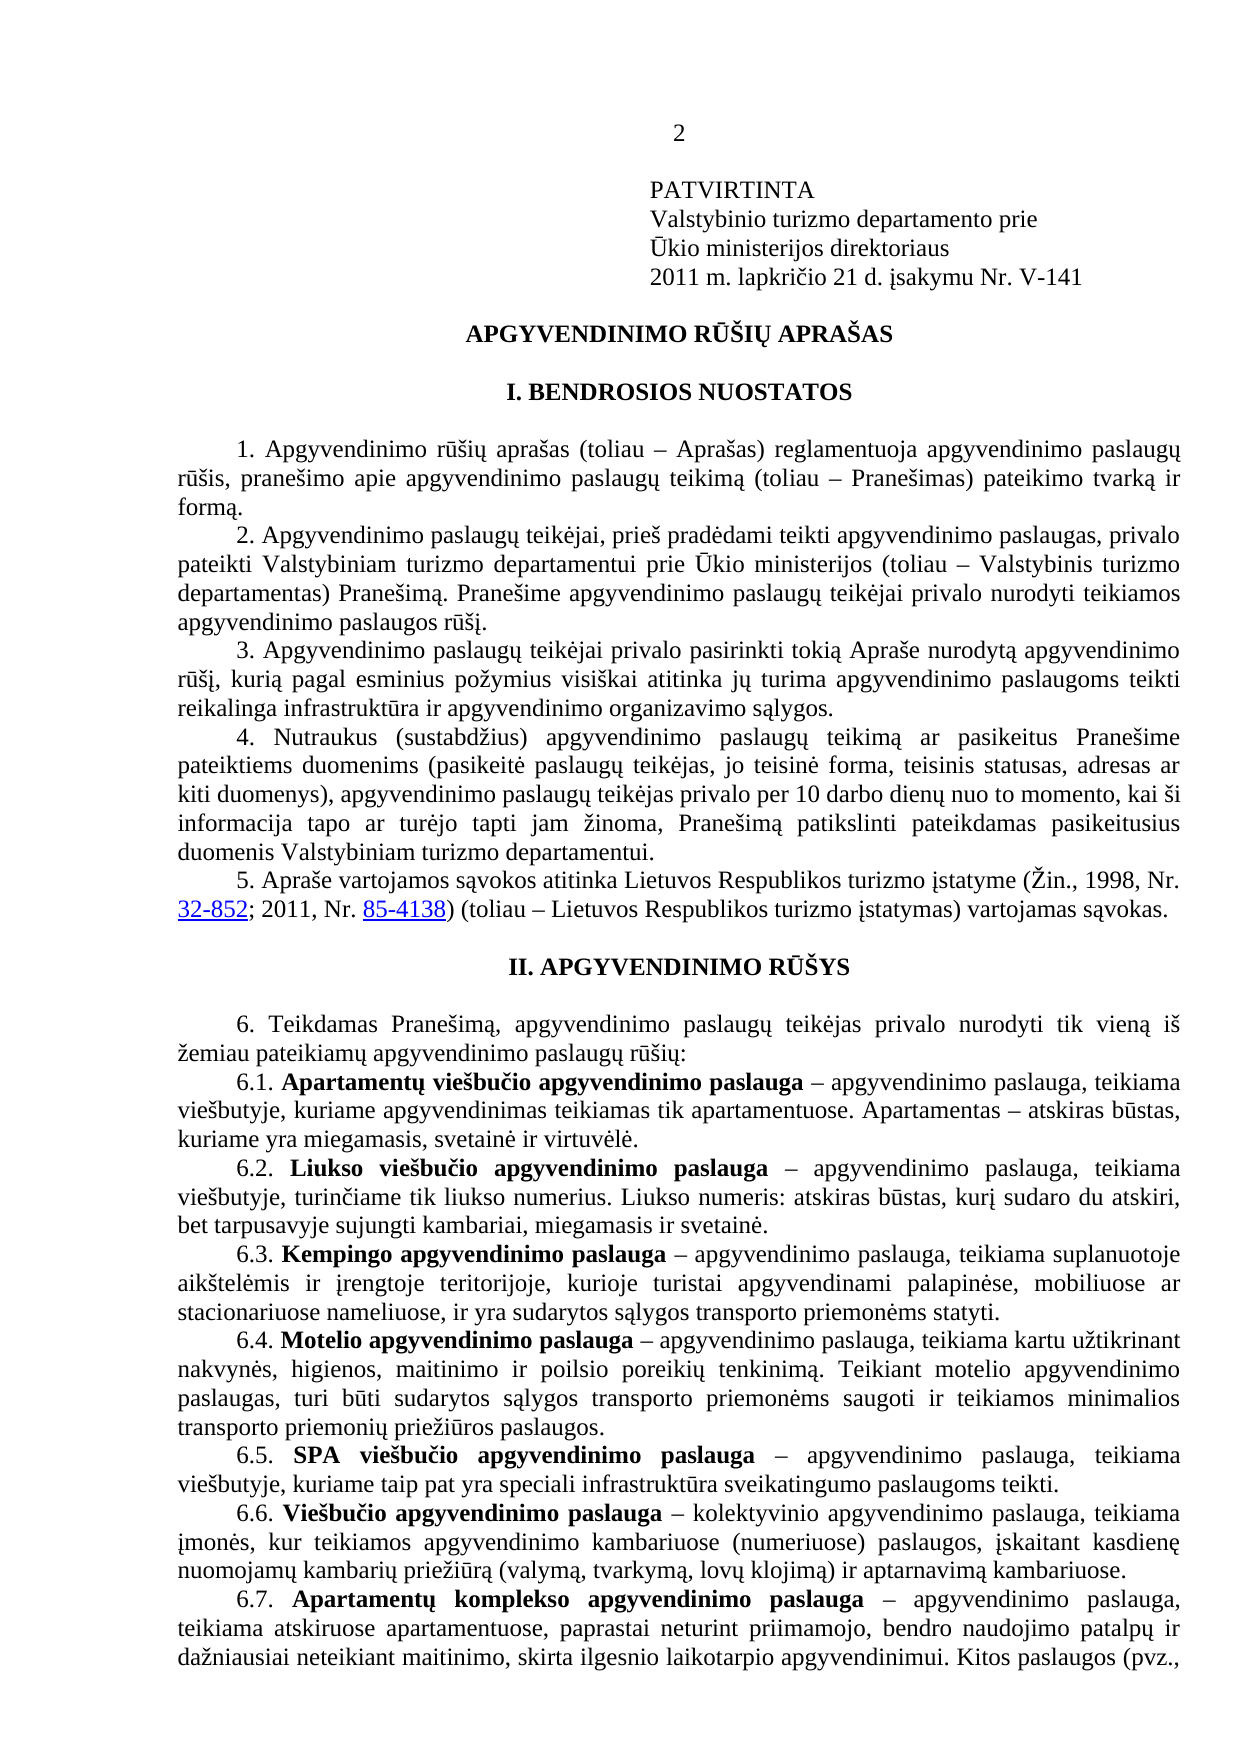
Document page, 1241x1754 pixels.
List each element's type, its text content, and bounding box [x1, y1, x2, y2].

text 2. Apgyvendinimo paslaugų teikėjai, prieš pradėdami teikti apgyvendinimo paslaugas, privalo pateikti Valstybiniam turizmo departamentui prie Ūkio ministerijos (toliau – Valstybinis turizmo departamentas) Pranešimą. Pranešime apgyvendinimo paslaugų teikėjai privalo nurodyti teikiamos apgyvendinimo paslaugos rūšį. [177, 521, 1181, 636]
text 6.7. Apartamentų komplekso apgyvendinimo paslauga – apgyvendinimo paslauga, teikiama atskiruose apartamentuose, paprastai neturint priimamojo, bendro naudojimo patalpų ir dažniausiai neteikiant maitinimo, skirta ilgesnio laikotarpio apgyvendinimui. Kitos paslaugos (pvz., [177, 1584, 1181, 1671]
text 1. Apgyvendinimo rūšių aprašas (toliau – Aprašas) reglamentuoja apgyvendinimo paslaugų rūšis, pranešimo apie apgyvendinimo paslaugų teikimą (toliau – Pranešimas) pateikimo tvarką ir formą. [177, 434, 1181, 521]
text 6.4. Motelio apgyvendinimo paslauga – apgyvendinimo paslauga, teikiama kartu užtikrinant nakvynės, higienos, maitinimo ir poilsio poreikių tenkinimą. Teikiant motelio apgyvendinimo paslaugas, turi būti sudarytos sąlygos transporto priemonėms saugoti ir teikiamos minimalios transporto priemonių priežiūros paslaugos. [177, 1326, 1181, 1441]
text 2011 m. lapkričio 21 d. įsakymu Nr. V-141 [649, 262, 1181, 291]
text PATVIRTINTA [649, 176, 1181, 204]
text Valstybinio turizmo departamento prie [649, 204, 1181, 233]
text II. APGYVENDINIMO RŪŠYS [177, 952, 1181, 981]
text 6.2. Liukso viešbučio apgyvendinimo paslauga – apgyvendinimo paslauga, teikiama viešbutyje, turinčiame tik liukso numerius. Liukso numeris: atskiras būstas, kurį sudaro du atskiri, bet tarpusavyje sujungti kambariai, miegamasis ir svetainė. [177, 1153, 1181, 1239]
text 6.3. Kempingo apgyvendinimo paslauga – apgyvendinimo paslauga, teikiama suplanuotoje aikštelėmis ir įrengtoje teritorijoje, kurioje turistai apgyvendinami palapinėse, mobiliuose ar stacionariuose nameliuose, ir yra sudarytos sąlygos transporto priemonėms statyti. [177, 1239, 1181, 1326]
text APGYVENDINIMO RŪŠIŲ APRAŠAS [177, 319, 1181, 348]
text 6.1. Apartamentų viešbučio apgyvendinimo paslauga – apgyvendinimo paslauga, teikiama viešbutyje, kuriame apgyvendinimas teikiamas tik apartamentuose. Apartamentas – atskiras būstas, kuriame yra miegamasis, svetainė ir virtuvėlė. [177, 1067, 1181, 1153]
text Ūkio ministerijos direktoriaus [649, 233, 1181, 262]
text 4. Nutraukus (sustabdžius) apgyvendinimo paslaugų teikimą ar pasikeitus Pranešime pateiktiems duomenims (pasikeitė paslaugų teikėjas, jo teisinė forma, teisinis statusas, adresas ar kiti duomenys), apgyvendinimo paslaugų teikėjas privalo per 10 darbo dienų nuo to momento, kai ši informacija tapo ar turėjo tapti jam žinoma, Pranešimą patikslinti pateikdamas pasikeitusius duomenis Valstybiniam turizmo departamentui. [177, 722, 1181, 866]
text 6.5. SPA viešbučio apgyvendinimo paslauga – apgyvendinimo paslauga, teikiama viešbutyje, kuriame taip pat yra speciali infrastruktūra sveikatingumo paslaugoms teikti. [177, 1441, 1181, 1498]
text I. Bendrosios nuostatos [177, 377, 1181, 406]
text 3. Apgyvendinimo paslaugų teikėjai privalo pasirinkti tokią Apraše nurodytą apgyvendinimo rūšį, kurią pagal esminius požymius visiškai atitinka jų turima apgyvendinimo paslaugoms teikti reikalinga infrastruktūra ir apgyvendinimo organizavimo sąlygos. [177, 636, 1181, 722]
text 5. Apraše vartojamos sąvokos atitinka Lietuvos Respublikos turizmo įstatyme (Žin., 1998, Nr. 32-852; 2011, Nr. 85-4138) (toliau – Lietuvos Respublikos turizmo įstatymas) vartojamas sąvokas. [177, 866, 1181, 923]
text 6.6. Viešbučio apgyvendinimo paslauga – kolektyvinio apgyvendinimo paslauga, teikiama įmonės, kur teikiamos apgyvendinimo kambariuose (numeriuose) paslaugos, įskaitant kasdienę nuomojamų kambarių priežiūrą (valymą, tvarkymą, lovų klojimą) ir aptarnavimą kambariuose. [177, 1498, 1181, 1584]
text 6. Teikdamas Pranešimą, apgyvendinimo paslaugų teikėjas privalo nurodyti tik vieną iš žemiau pateikiamų apgyvendinimo paslaugų rūšių: [177, 1009, 1181, 1067]
